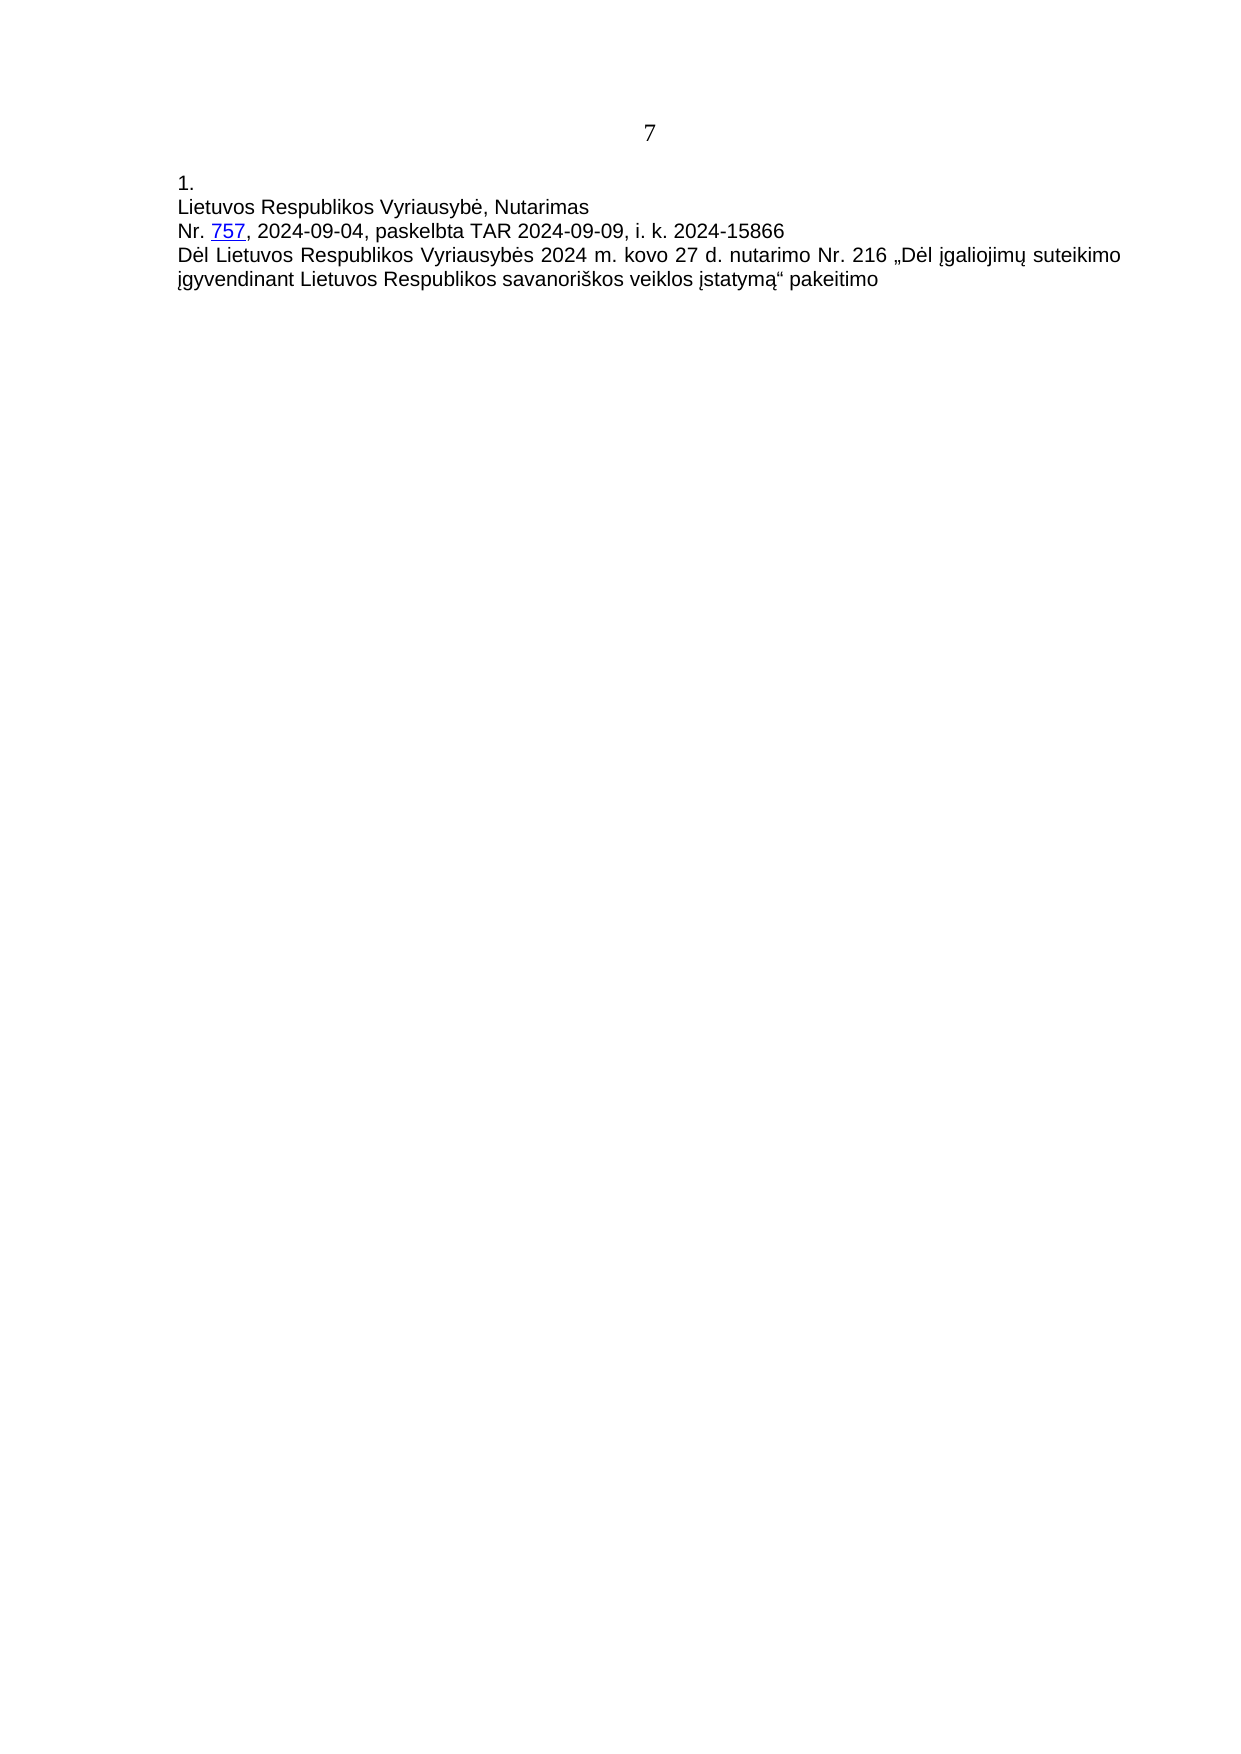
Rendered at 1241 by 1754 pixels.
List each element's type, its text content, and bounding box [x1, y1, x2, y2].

text Nr. 757, 2024-09-04, paskelbta TAR 2024-09-09, i. k. 2024-15866 [177, 219, 1122, 243]
text 1. [177, 171, 1122, 195]
text Dėl Lietuvos Respublikos Vyriausybės 2024 m. kovo 27 d. nutarimo Nr. 216 „Dėl įgaliojimų suteikimo įgyvendinant Lietuvos Respublikos savanoriškos veiklos įstatymą“ pakeitimo [177, 243, 1122, 291]
text Lietuvos Respublikos Vyriausybė, Nutarimas [177, 195, 1122, 219]
